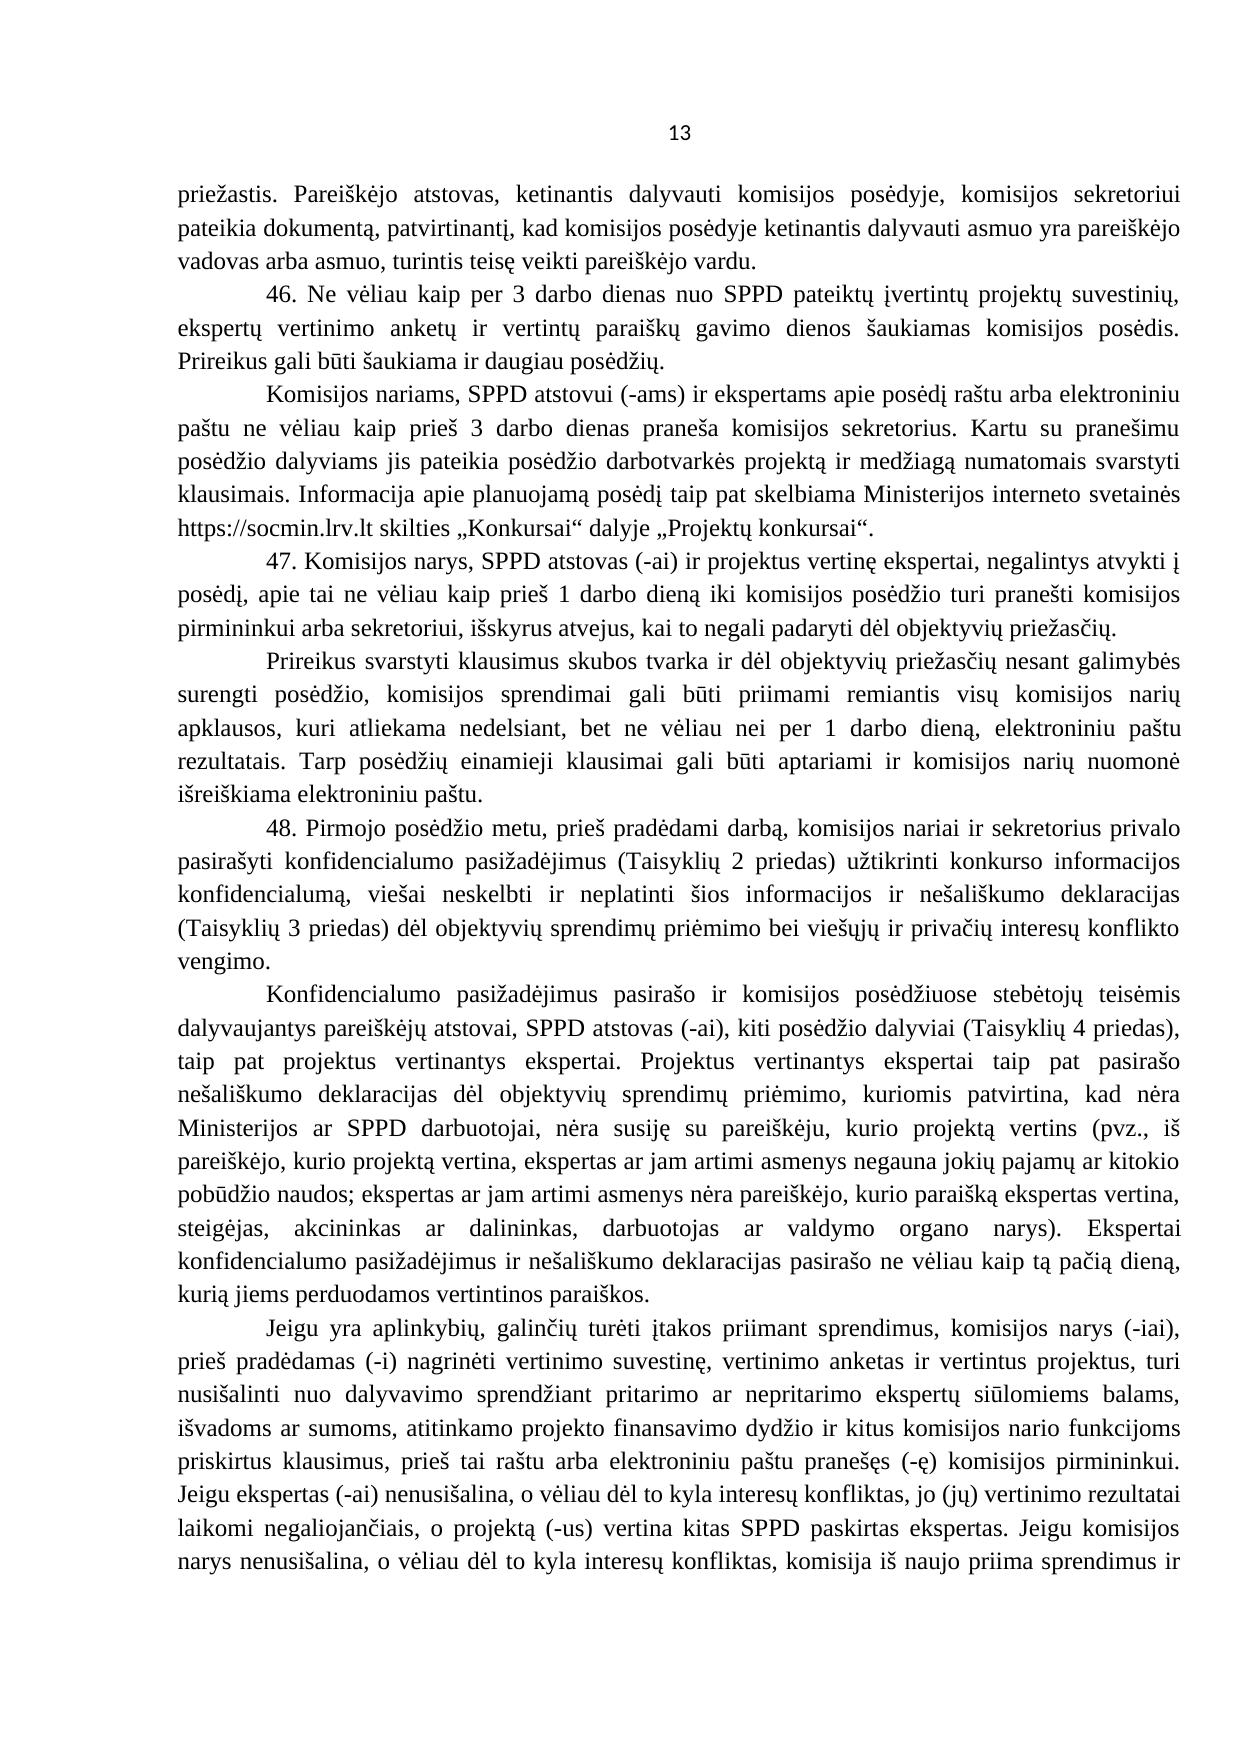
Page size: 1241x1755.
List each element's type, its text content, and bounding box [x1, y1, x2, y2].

text 48. Pirmojo posėdžio metu, prieš pradėdami darbą, komisijos nariai ir sekretorius privalo pasirašyti konfidencialumo pasižadėjimus (Taisyklių 2 priedas) užtikrinti konkurso informacijos konfidencialumą, viešai neskelbti ir neplatinti šios informacijos ir nešališkumo deklaracijas (Taisyklių 3 priedas) dėl objektyvių sprendimų priėmimo bei viešųjų ir privačių interesų konflikto vengimo. [177, 808, 1181, 975]
text 47. Komisijos narys, SPPD atstovas (-ai) ir projektus vertinę ekspertai, negalintys atvykti į posėdį, apie tai ne vėliau kaip prieš 1 darbo dieną iki komisijos posėdžio turi pranešti komisijos pirmininkui arba sekretoriui, išskyrus atvejus, kai to negali padaryti dėl objektyvių priežasčių. [177, 542, 1181, 642]
text Prireikus svarstyti klausimus skubos tvarka ir dėl objektyvių priežasčių nesant galimybės surengti posėdžio, komisijos sprendimai gali būti priimami remiantis visų komisijos narių apklausos, kuri atliekama nedelsiant, bet ne vėliau nei per 1 darbo dieną, elektroniniu paštu rezultatais. Tarp posėdžių einamieji klausimai gali būti aptariami ir komisijos narių nuomonė išreiškiama elektroniniu paštu. [177, 642, 1181, 808]
text Jeigu yra aplinkybių, galinčių turėti įtakos priimant sprendimus, komisijos narys (-iai), prieš pradėdamas (-i) nagrinėti vertinimo suvestinę, vertinimo anketas ir vertintus projektus, turi nusišalinti nuo dalyvavimo sprendžiant pritarimo ar nepritarimo ekspertų siūlomiems balams, išvadoms ar sumoms, atitinkamo projekto finansavimo dydžio ir kitus komisijos nario funkcijoms priskirtus klausimus, prieš tai raštu arba elektroniniu paštu pranešęs (-ę) komisijos pirmininkui. Jeigu ekspertas (-ai) nenusišalina, o vėliau dėl to kyla interesų konfliktas, jo (jų) vertinimo rezultatai laikomi negaliojančiais, o projektą (-us) vertina kitas SPPD paskirtas ekspertas. Jeigu komisijos narys nenusišalina, o vėliau dėl to kyla interesų konfliktas, komisija iš naujo priima sprendimus ir [177, 1308, 1181, 1575]
text 46. Ne vėliau kaip per 3 darbo dienas nuo SPPD pateiktų įvertintų projektų suvestinių, ekspertų vertinimo anketų ir vertintų paraiškų gavimo dienos šaukiamas komisijos posėdis. Prireikus gali būti šaukiama ir daugiau posėdžių. [177, 275, 1181, 375]
text Konfidencialumo pasižadėjimus pasirašo ir komisijos posėdžiuose stebėtojų teisėmis dalyvaujantys pareiškėjų atstovai, SPPD atstovas (-ai), kiti posėdžio dalyviai (Taisyklių 4 priedas), taip pat projektus vertinantys ekspertai. Projektus vertinantys ekspertai taip pat pasirašo nešališkumo deklaracijas dėl objektyvių sprendimų priėmimo, kuriomis patvirtina, kad nėra Ministerijos ar SPPD darbuotojai, nėra susiję su pareiškėju, kurio projektą vertins (pvz., iš pareiškėjo, kurio projektą vertina, ekspertas ar jam artimi asmenys negauna jokių pajamų ar kitokio pobūdžio naudos; ekspertas ar jam artimi asmenys nėra pareiškėjo, kurio paraišką ekspertas vertina, steigėjas, akcininkas ar dalininkas, darbuotojas ar valdymo organo narys). Ekspertai konfidencialumo pasižadėjimus ir nešališkumo deklaracijas pasirašo ne vėliau kaip tą pačią dieną, kurią jiems perduodamos vertintinos paraiškos. [177, 975, 1181, 1308]
text Komisijos nariams, SPPD atstovui (-ams) ir ekspertams apie posėdį raštu arba elektroniniu paštu ne vėliau kaip prieš 3 darbo dienas praneša komisijos sekretorius. Kartu su pranešimu posėdžio dalyviams jis pateikia posėdžio darbotvarkės projektą ir medžiagą numatomais svarstyti klausimais. Informacija apie planuojamą posėdį taip pat skelbiama Ministerijos interneto svetainės https://socmin.lrv.lt skilties „Konkursai“ dalyje „Projektų konkursai“. [177, 375, 1181, 542]
text priežastis. Pareiškėjo atstovas, ketinantis dalyvauti komisijos posėdyje, komisijos sekretoriui pateikia dokumentą, patvirtinantį, kad komisijos posėdyje ketinantis dalyvauti asmuo yra pareiškėjo vadovas arba asmuo, turintis teisę veikti pareiškėjo vardu. [177, 175, 1181, 275]
